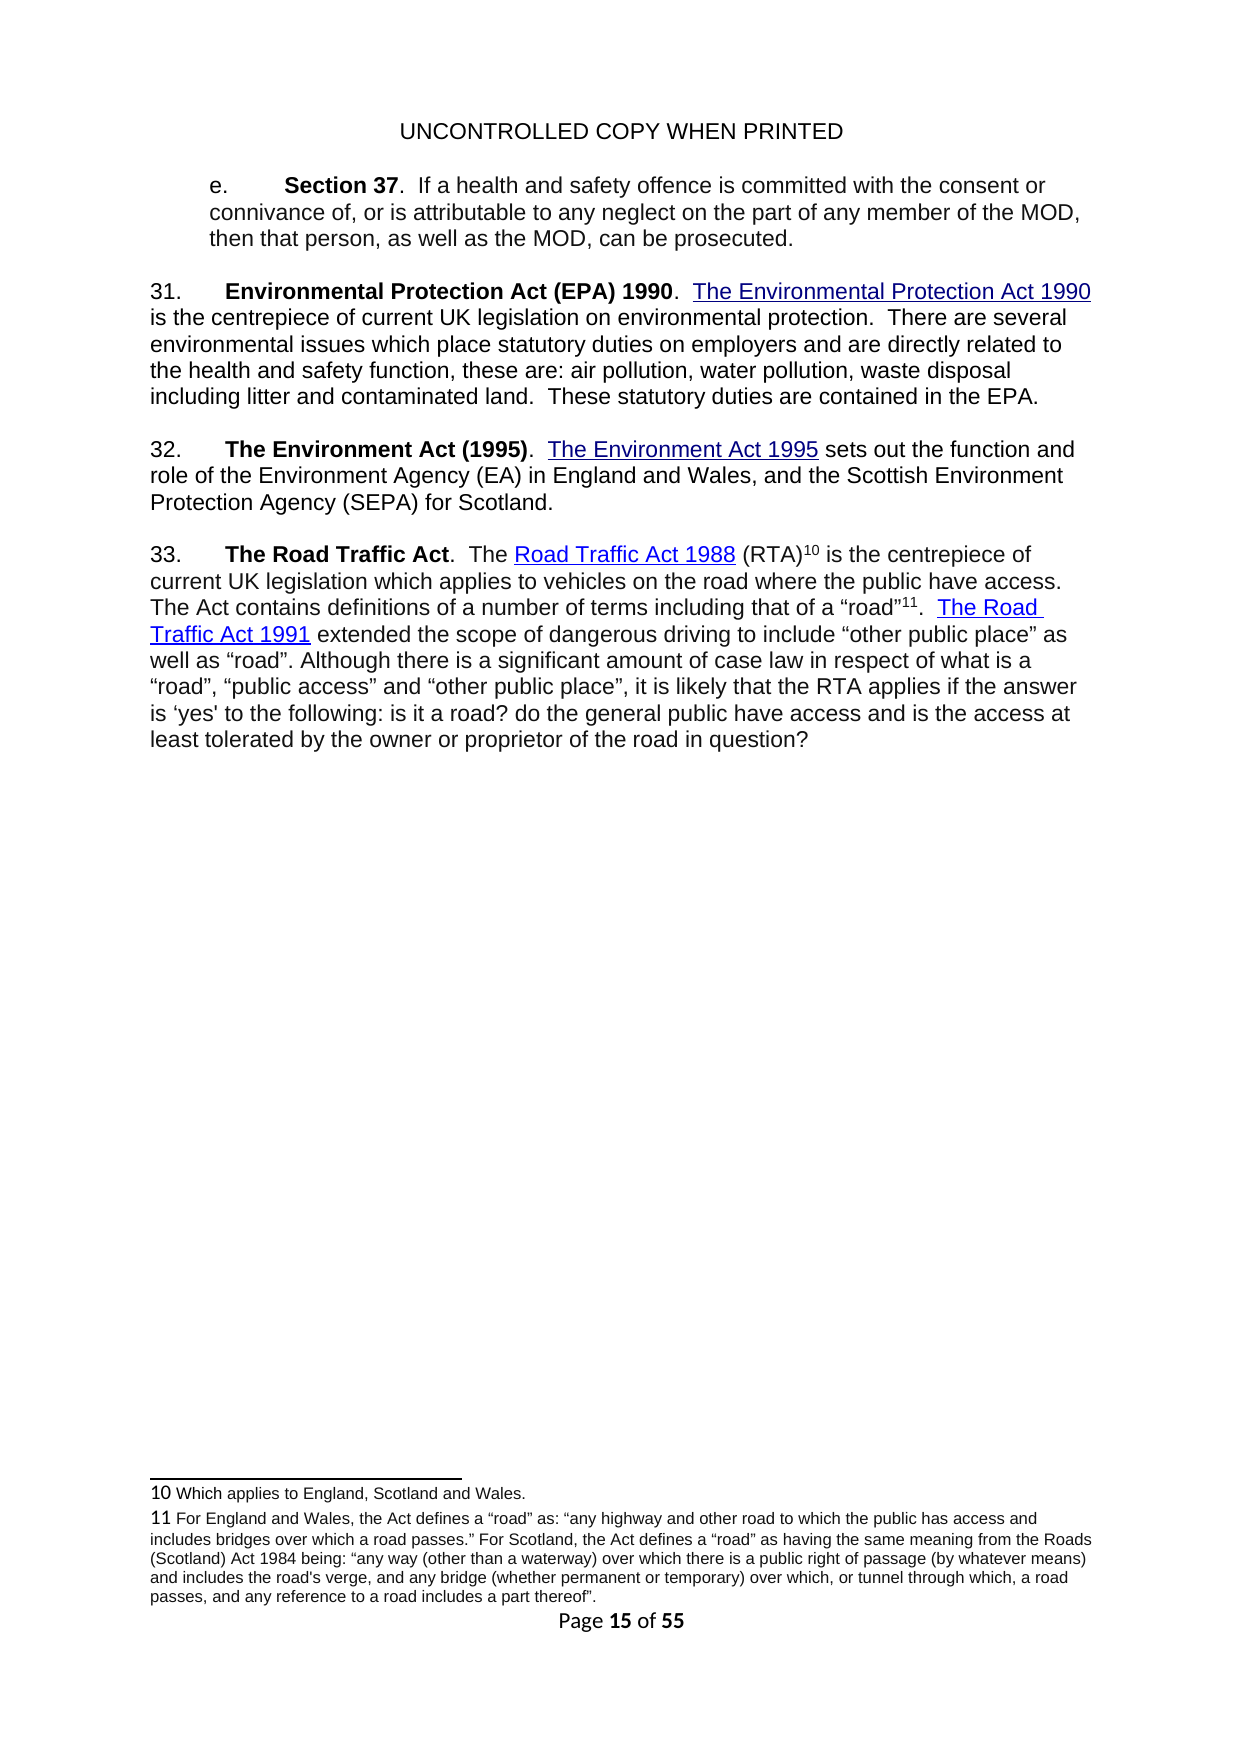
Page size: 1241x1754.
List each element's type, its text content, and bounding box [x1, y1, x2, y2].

text For England and Wales, the Act defines a “road” as: “any highway and other road to which the public has access and includes bridges over which a road passes.” For Scotland, the Act defines a “road” as having the same meaning from the Roads (Scotland) Act 1984 being: “any way (other than a waterway) over which there is a public right of passage (by whatever means) and includes the road's verge, and any bridge (whether permanent or temporary) over which, or tunnel through which, a road passes, and any reference to a road includes a part thereof”. [150, 1504, 1093, 1606]
text Which applies to England, Scotland and Wales. [150, 1479, 1093, 1504]
text 33. The Road Traffic Act. The Road Traffic Act 1988 (RTA) is the centrepiece of current UK legislation which applies to vehicles on the road where the public have access. The Act contains definitions of a number of terms including that of a “road”. The Road Traffic Act 1991 extended the scope of dangerous driving to include “other public place” as well as “road”. Although there is a significant amount of case law in respect of what is a “road”, “public access” and “other public place”, it is likely that the RTA applies if the answer is ‘yes' to the following: is it a road? do the general public have access and is the access at least tolerated by the owner or proprietor of the road in question? [150, 541, 1093, 752]
text e. Section 37. If a health and safety offence is committed with the consent or connivance of, or is attributable to any neglect on the part of any member of the MOD, then that person, as well as the MOD, can be prosecuted. [209, 172, 1093, 252]
text 31. Environmental Protection Act (EPA) 1990. The Environmental Protection Act 1990 is the centrepiece of current UK legislation on environmental protection. There are several environmental issues which place statutory duties on employers and are directly related to the health and safety function, these are: air pollution, water pollution, waste disposal including litter and contaminated land. These statutory duties are contained in the EPA. [150, 278, 1093, 410]
text 32. The Environment Act (1995). The Environment Act 1995 sets out the function and role of the Environment Agency (EA) in England and Wales, and the Scottish Environment Protection Agency (SEPA) for Scotland. [150, 436, 1093, 515]
